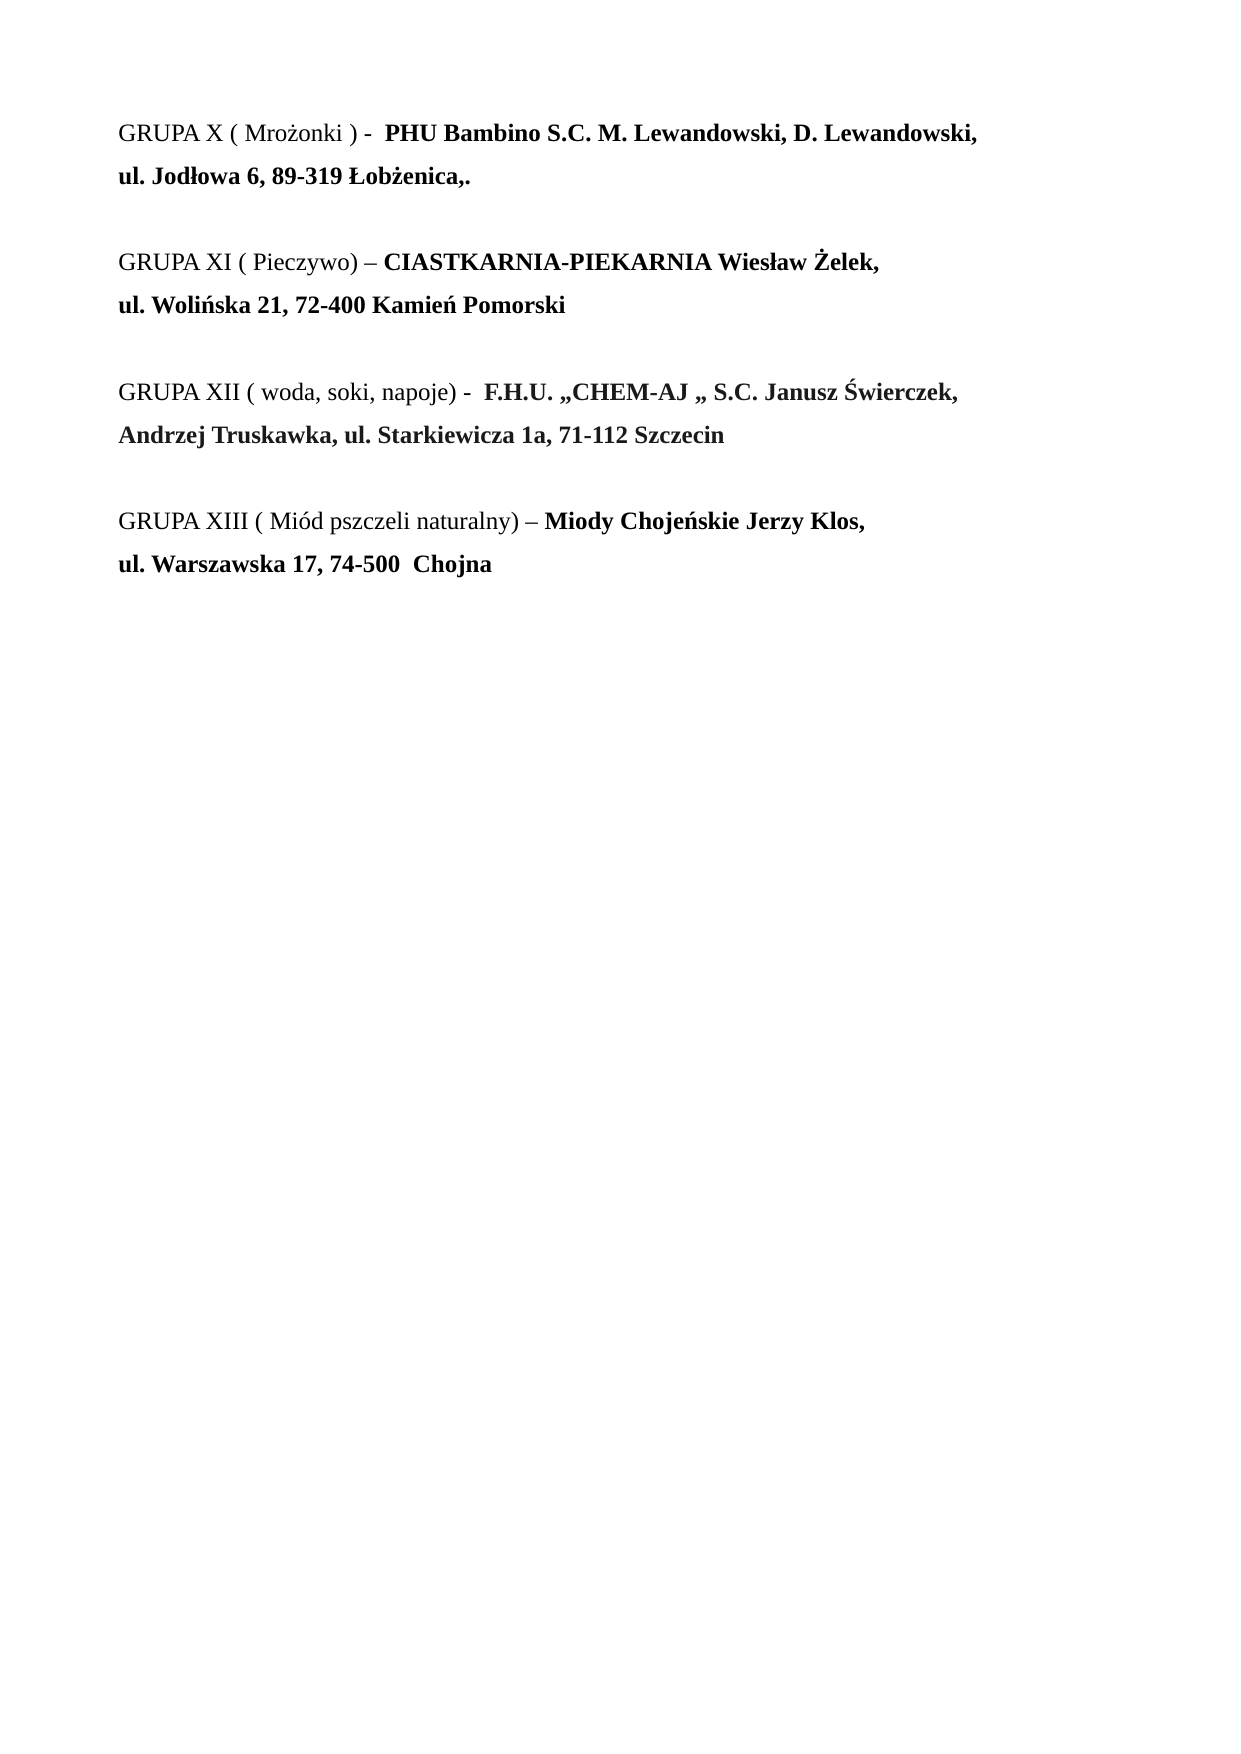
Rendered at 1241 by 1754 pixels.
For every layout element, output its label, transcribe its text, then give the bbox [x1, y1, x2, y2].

text GRUPA X ( Mrożonki ) - PHU Bambino S.C. M. Lewandowski, D. Lewandowski, [118, 118, 1122, 147]
text Andrzej Truskawka, ul. Starkiewicza 1a, 71-112 Szczecin [118, 420, 1122, 449]
text GRUPA XII ( woda, soki, napoje) - F.H.U. „CHEM-AJ „ S.C. Janusz Świerczek, [118, 377, 1122, 406]
text GRUPA XIII ( Miód pszczeli naturalny) – Miody Chojeńskie Jerzy Klos, [118, 506, 1122, 535]
text GRUPA XI ( Pieczywo) – CIASTKARNIA-PIEKARNIA Wiesław Żelek, [118, 247, 1122, 276]
text ul. Wolińska 21, 72-400 Kamień Pomorski [118, 291, 1122, 319]
text ul. Warszawska 17, 74-500 Chojna [118, 549, 1122, 578]
text ul. Jodłowa 6, 89-319 Łobżenica,. [118, 161, 1122, 190]
